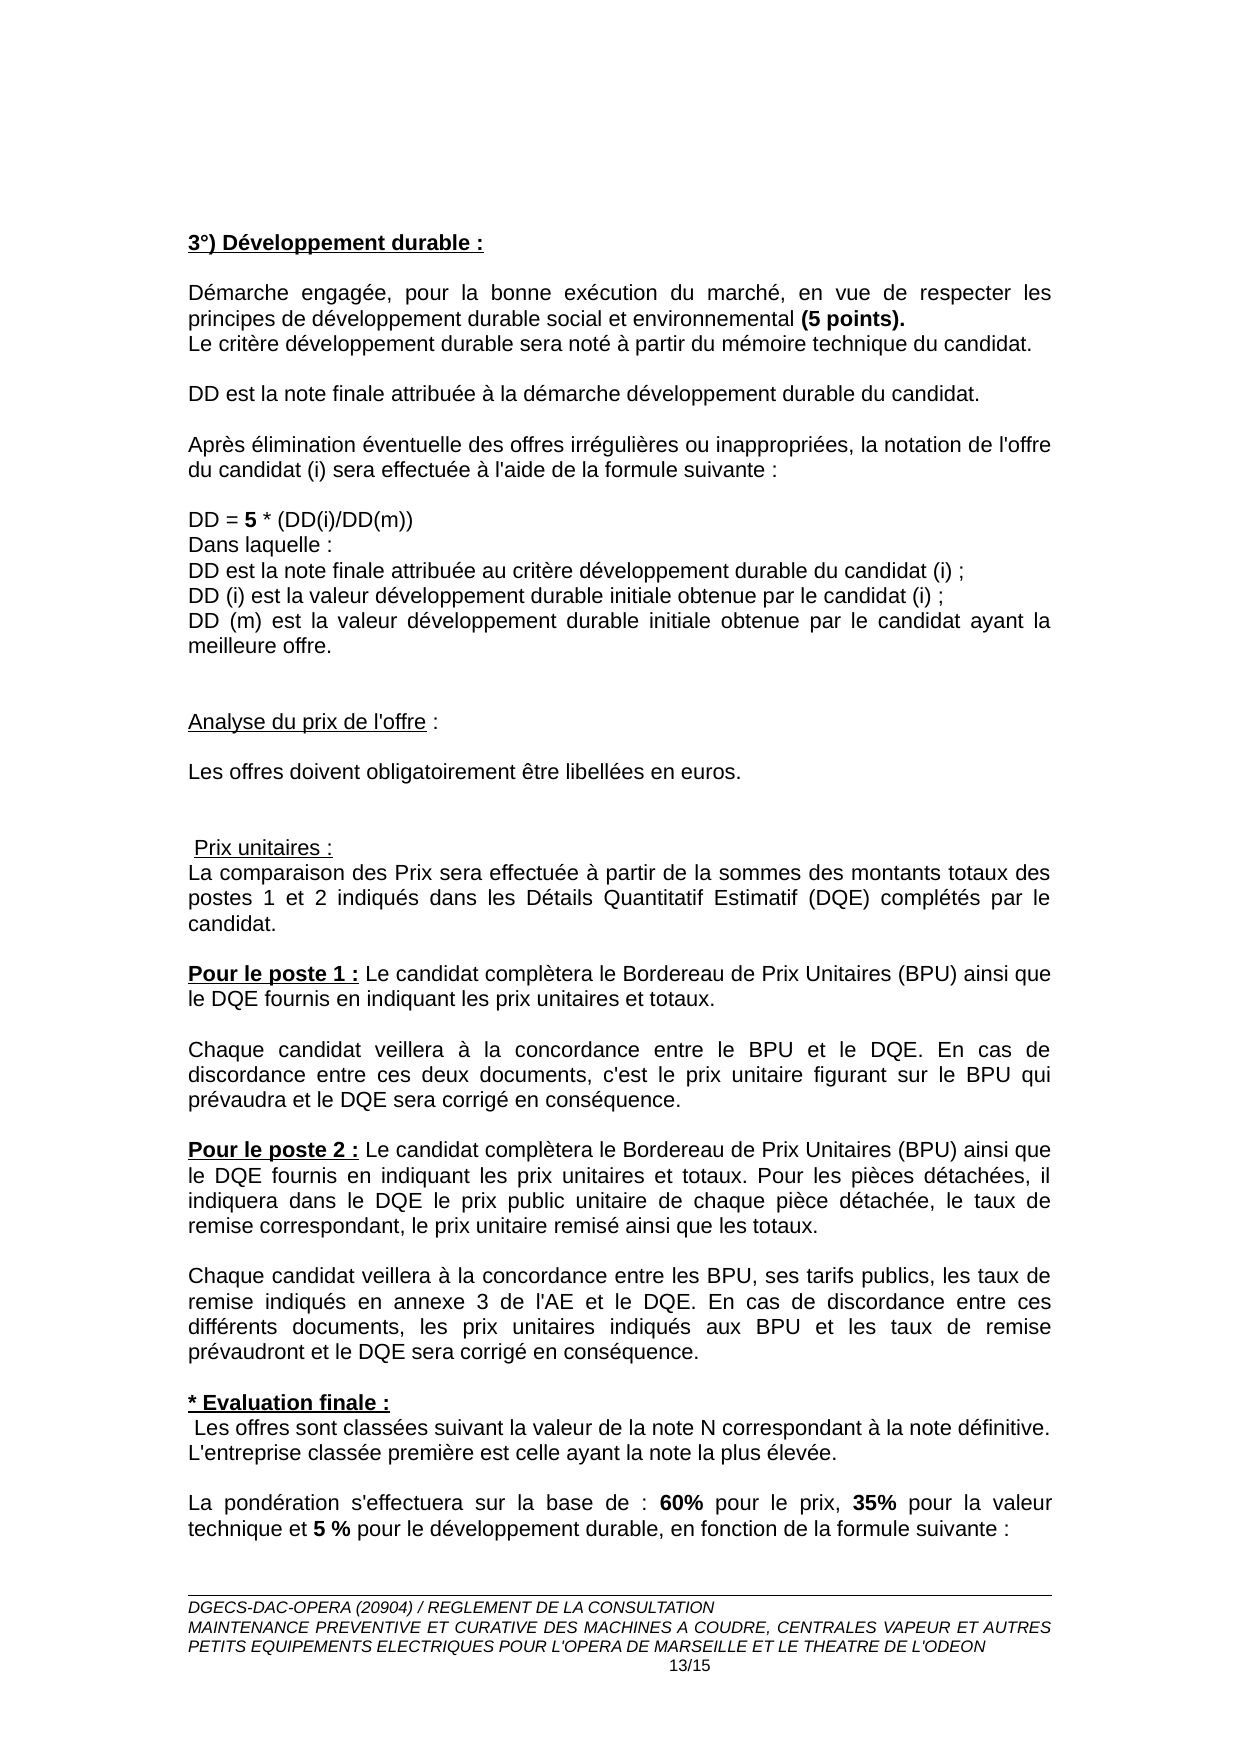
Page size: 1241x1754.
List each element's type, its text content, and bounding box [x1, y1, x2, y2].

text DD (i) est la valeur développement durable initiale obtenue par le candidat (i) ; [188, 583, 1052, 608]
text Démarche engagée, pour la bonne exécution du marché, en vue de respecter les principes de développement durable social et environnemental (5 points). [188, 280, 1052, 331]
text La comparaison des Prix sera effectuée à partir de la sommes des montants totaux des postes 1 et 2 indiqués dans les Détails Quantitatif Estimatif (DQE) complétés par le candidat. [188, 860, 1052, 936]
text Prix unitaires : [188, 835, 1052, 860]
text Les offres sont classées suivant la valeur de la note N correspondant à la note définitive. L'entreprise classée première est celle ayant la note la plus élevée. [188, 1414, 1052, 1465]
text Analyse du prix de l'offre : [188, 709, 1052, 734]
text DD est la note finale attribuée au critère développement durable du candidat (i) ; [188, 557, 1052, 583]
text Pour le poste 1 : Le candidat complètera le Bordereau de Prix Unitaires (BPU) ainsi que le DQE fournis en indiquant les prix unitaires et totaux. [188, 961, 1052, 1011]
text Dans laquelle : [188, 532, 1052, 557]
text Après élimination éventuelle des offres irrégulières ou inappropriées, la notation de l'offre du candidat (i) sera effectuée à l'aide de la formule suivante : [188, 431, 1052, 482]
text Chaque candidat veillera à la concordance entre le BPU et le DQE. En cas de discordance entre ces deux documents, c'est le prix unitaire figurant sur le BPU qui prévaudra et le DQE sera corrigé en conséquence. [188, 1036, 1052, 1112]
text Les offres doivent obligatoirement être libellées en euros. [188, 759, 1052, 784]
text DD = 5 * (DD(i)/DD(m)) [188, 507, 1052, 532]
text Pour le poste 2 : Le candidat complètera le Bordereau de Prix Unitaires (BPU) ainsi que le DQE fournis en indiquant les prix unitaires et totaux. Pour les pièces détachées, il indiquera dans le DQE le prix public unitaire de chaque pièce détachée, le taux de remise correspondant, le prix unitaire remisé ainsi que les totaux. [188, 1137, 1052, 1238]
text Chaque candidat veillera à la concordance entre les BPU, ses tarifs publics, les taux de remise indiqués en annexe 3 de l'AE et le DQE. En cas de discordance entre ces différents documents, les prix unitaires indiqués aux BPU et les taux de remise prévaudront et le DQE sera corrigé en conséquence. [188, 1263, 1052, 1364]
text La pondération s'effectuera sur la base de : 60% pour le prix, 35% pour la valeur technique et 5 % pour le développement durable, en fonction de la formule suivante : [188, 1490, 1052, 1541]
text Le critère développement durable sera noté à partir du mémoire technique du candidat. [188, 331, 1052, 356]
text DD (m) est la valeur développement durable initiale obtenue par le candidat ayant la meilleure offre. [188, 608, 1052, 658]
text DD est la note finale attribuée à la démarche développement durable du candidat. [188, 381, 1052, 406]
text * Evaluation finale : [188, 1389, 1052, 1414]
text 3°) Développement durable : [188, 230, 1052, 255]
